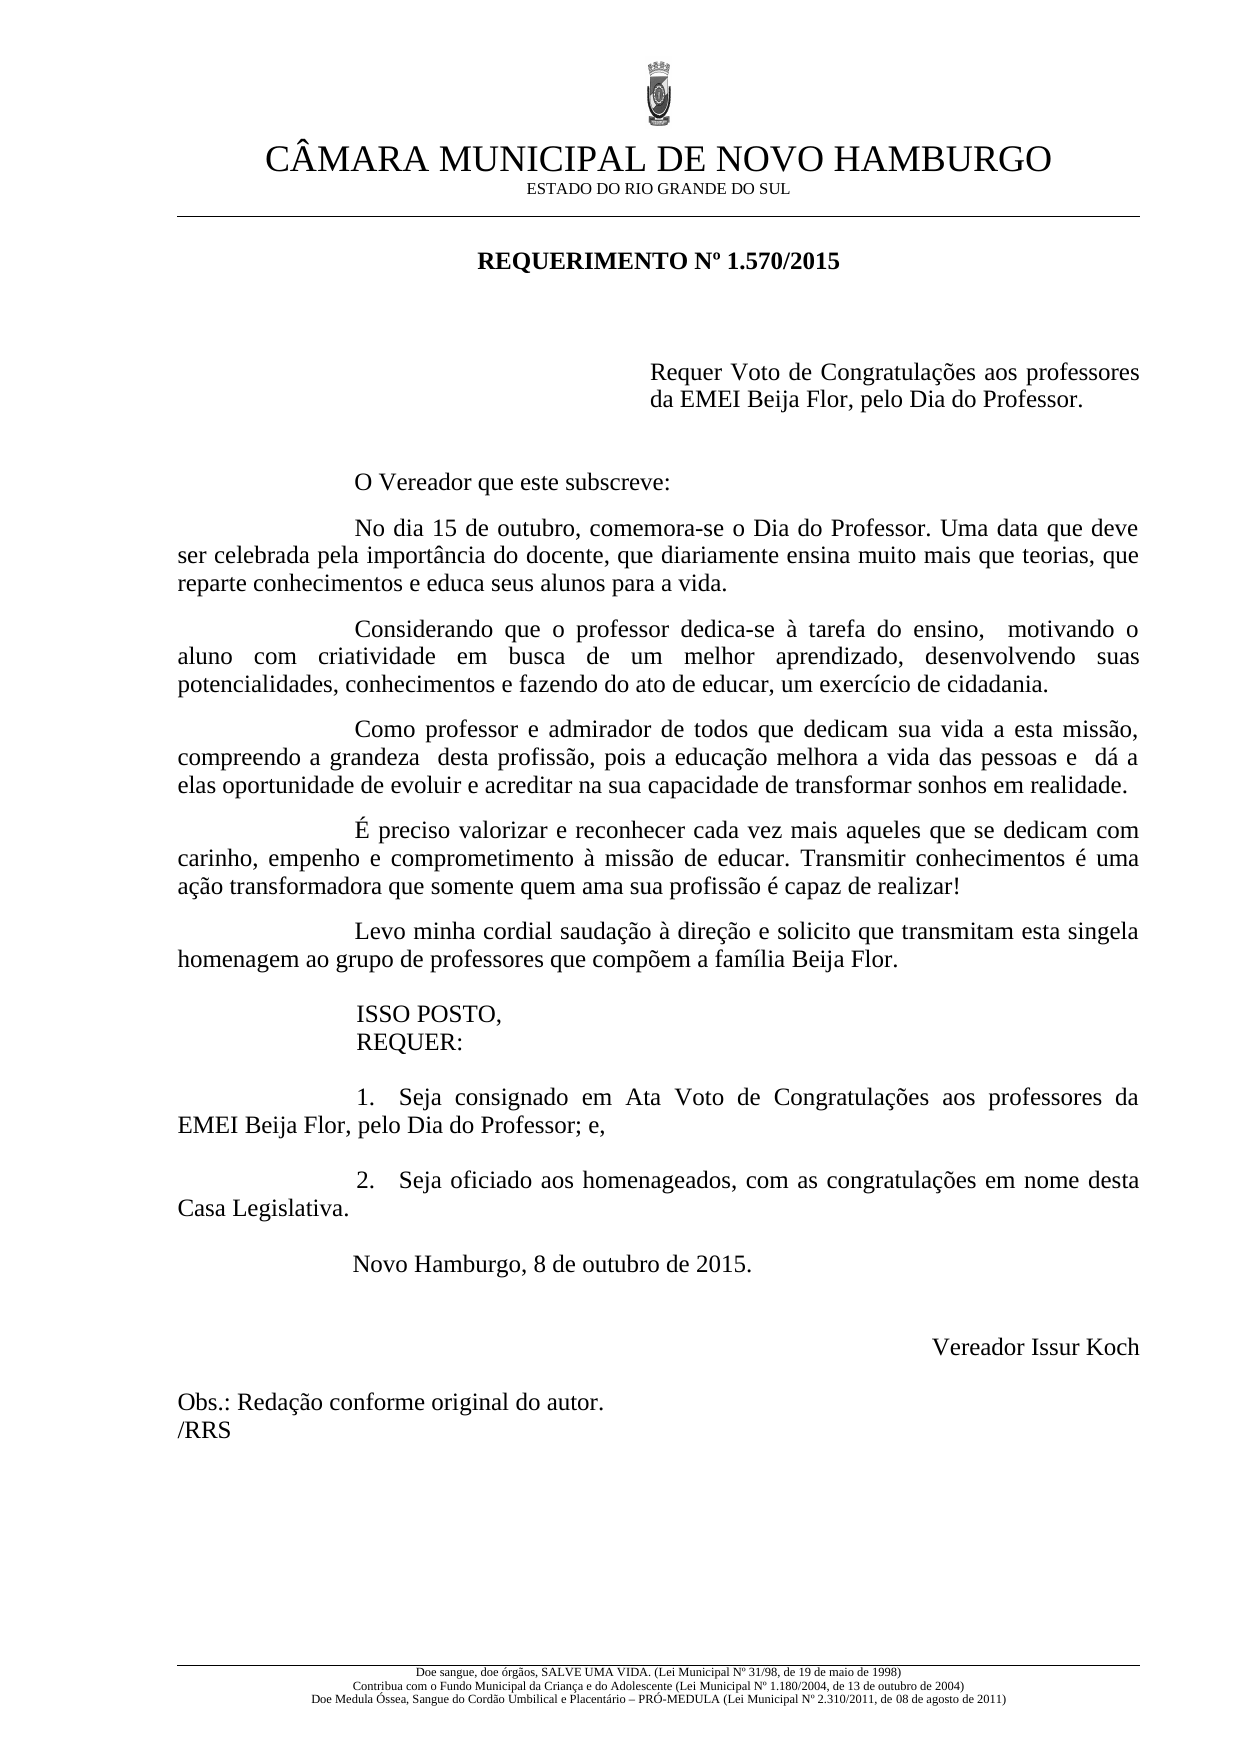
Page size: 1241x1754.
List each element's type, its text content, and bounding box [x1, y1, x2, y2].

text Como professor e admirador de todos que dedicam sua vida a esta missão, compreendo a grandeza desta profissão, pois a educação melhora a vida das pessoas e dá a elas oportunidade de evoluir e acreditar na sua capacidade de transformar sonhos em realidade. [177, 716, 1140, 799]
text Requer Voto de Congratulações aos professores da EMEI Beija Flor, pelo Dia do Professor. [650, 358, 1140, 413]
text É preciso valorizar e reconhecer cada vez mais aqueles que se dedicam com carinho, empenho e comprometimento à missão de educar. Transmitir conhecimentos é uma ação transformadora que somente quem ama sua profissão é capaz de realizar! [177, 816, 1140, 899]
list Novo Hamburgo, 8 de outubro de 2015. [177, 1250, 1140, 1277]
text O Vereador que este subscreve: [177, 468, 1140, 496]
text ISSO POSTO, [177, 1000, 1140, 1028]
text REQUER: [177, 1028, 1140, 1056]
text No dia 15 de outubro, comemora-se o Dia do Professor. Uma data que deve ser celebrada pela importância do docente, que diariamente ensina muito mais que teorias, que reparte conhecimentos e educa seus alunos para a vida. [177, 514, 1140, 597]
text REQUERIMENTO Nº 1.570/2015 [177, 247, 1140, 274]
list Seja oficiado aos homenageados, com as congratulações em nome desta Casa Legislativa. [177, 1167, 1140, 1222]
text Vereador Issur Koch [177, 1333, 1140, 1361]
text /RRS [177, 1416, 1140, 1444]
text Considerando que o professor dedica-se à tarefa do ensino, motivando o aluno com criatividade em busca de um melhor aprendizado, desenvolvendo suas potencialidades, conhecimentos e fazendo do ato de educar, um exercício de cidadania. [177, 615, 1140, 698]
text Obs.: Redação conforme original do autor. [177, 1388, 1140, 1416]
text Levo minha cordial saudação à direção e solicito que transmitam esta singela homenagem ao grupo de professores que compõem a família Beija Flor. [177, 917, 1140, 973]
list Seja consignado em Ata Voto de Congratulações aos professores da EMEI Beija Flor, pelo Dia do Professor; e, [177, 1083, 1140, 1139]
